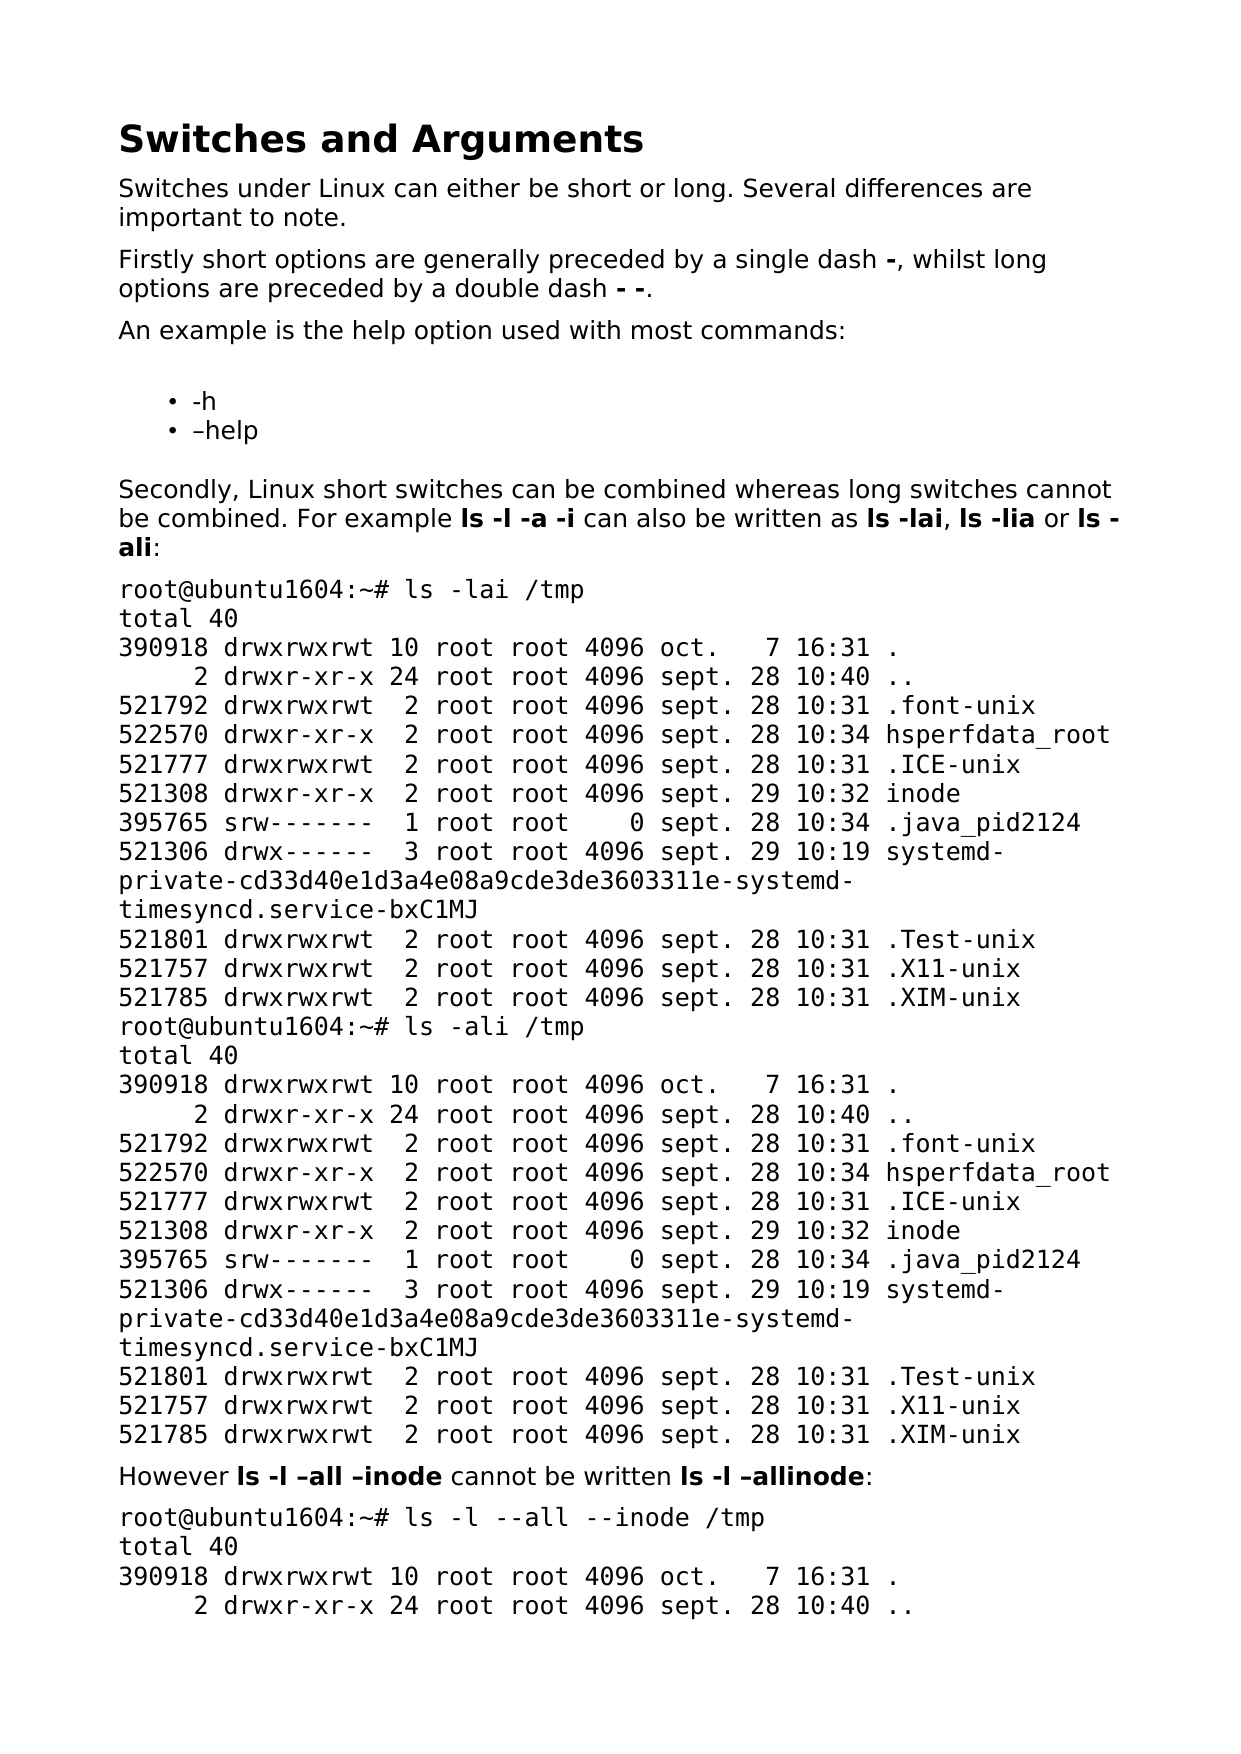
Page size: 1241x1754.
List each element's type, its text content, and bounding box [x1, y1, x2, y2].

text root@ubuntu1604:~# ls -lai /tmp total 40 390918 drwxrwxrwt 10 root root 4096 oct. 7 16:31 . 2 drwxr-xr-x 24 root root 4096 sept. 28 10:40 .. 521792 drwxrwxrwt 2 root root 4096 sept. 28 10:31 .font-unix 522570 drwxr-xr-x 2 root root 4096 sept. 28 10:34 hsperfdata_root 521777 drwxrwxrwt 2 root root 4096 sept. 28 10:31 .ICE-unix 521308 drwxr-xr-x 2 root root 4096 sept. 29 10:32 inode 395765 srw------- 1 root root 0 sept. 28 10:34 .java_pid2124 521306 drwx------ 3 root root 4096 sept. 29 10:19 systemd-private-cd33d40e1d3a4e08a9cde3de3603311e-systemd-timesyncd.service-bxC1MJ 521801 drwxrwxrwt 2 root root 4096 sept. 28 10:31 .Test-unix 521757 drwxrwxrwt 2 root root 4096 sept. 28 10:31 .X11-unix 521785 drwxrwxrwt 2 root root 4096 sept. 28 10:31 .XIM-unix root@ubuntu1604:~# ls -ali /tmp total 40 390918 drwxrwxrwt 10 root root 4096 oct. 7 16:31 . 2 drwxr-xr-x 24 root root 4096 sept. 28 10:40 .. 521792 drwxrwxrwt 2 root root 4096 sept. 28 10:31 .font-unix 522570 drwxr-xr-x 2 root root 4096 sept. 28 10:34 hsperfdata_root 521777 drwxrwxrwt 2 root root 4096 sept. 28 10:31 .ICE-unix 521308 drwxr-xr-x 2 root root 4096 sept. 29 10:32 inode 395765 srw------- 1 root root 0 sept. 28 10:34 .java_pid2124 521306 drwx------ 3 root root 4096 sept. 29 10:19 systemd-private-cd33d40e1d3a4e08a9cde3de3603311e-systemd-timesyncd.service-bxC1MJ 521801 drwxrwxrwt 2 root root 4096 sept. 28 10:31 .Test-unix 521757 drwxrwxrwt 2 root root 4096 sept. 28 10:31 .X11-unix 521785 drwxrwxrwt 2 root root 4096 sept. 28 10:31 .XIM-unix [118, 575, 1122, 1450]
text However ls -l –all –inode cannot be written ls -l –allinode: [118, 1462, 1122, 1491]
list –help [177, 416, 1122, 445]
text root@ubuntu1604:~# ls -l --all --inode /tmp total 40 390918 drwxrwxrwt 10 root root 4096 oct. 7 16:31 . 2 drwxr-xr-x 24 root root 4096 sept. 28 10:40 .. [118, 1503, 1122, 1620]
text Firstly short options are generally preceded by a single dash -, whilst long options are preceded by a double dash - -. [118, 245, 1122, 303]
text Switches under Linux can either be short or long. Several differences are important to note. [118, 174, 1122, 233]
text An example is the help option used with most commands: [118, 316, 1122, 345]
text Secondly, Linux short switches can be combined whereas long switches cannot be combined. For example ls -l -a -i can also be written as ls -lai, ls -lia or ls -ali: [118, 475, 1122, 562]
subtitle Switches and Arguments [118, 118, 1122, 162]
list -h [177, 387, 1122, 416]
